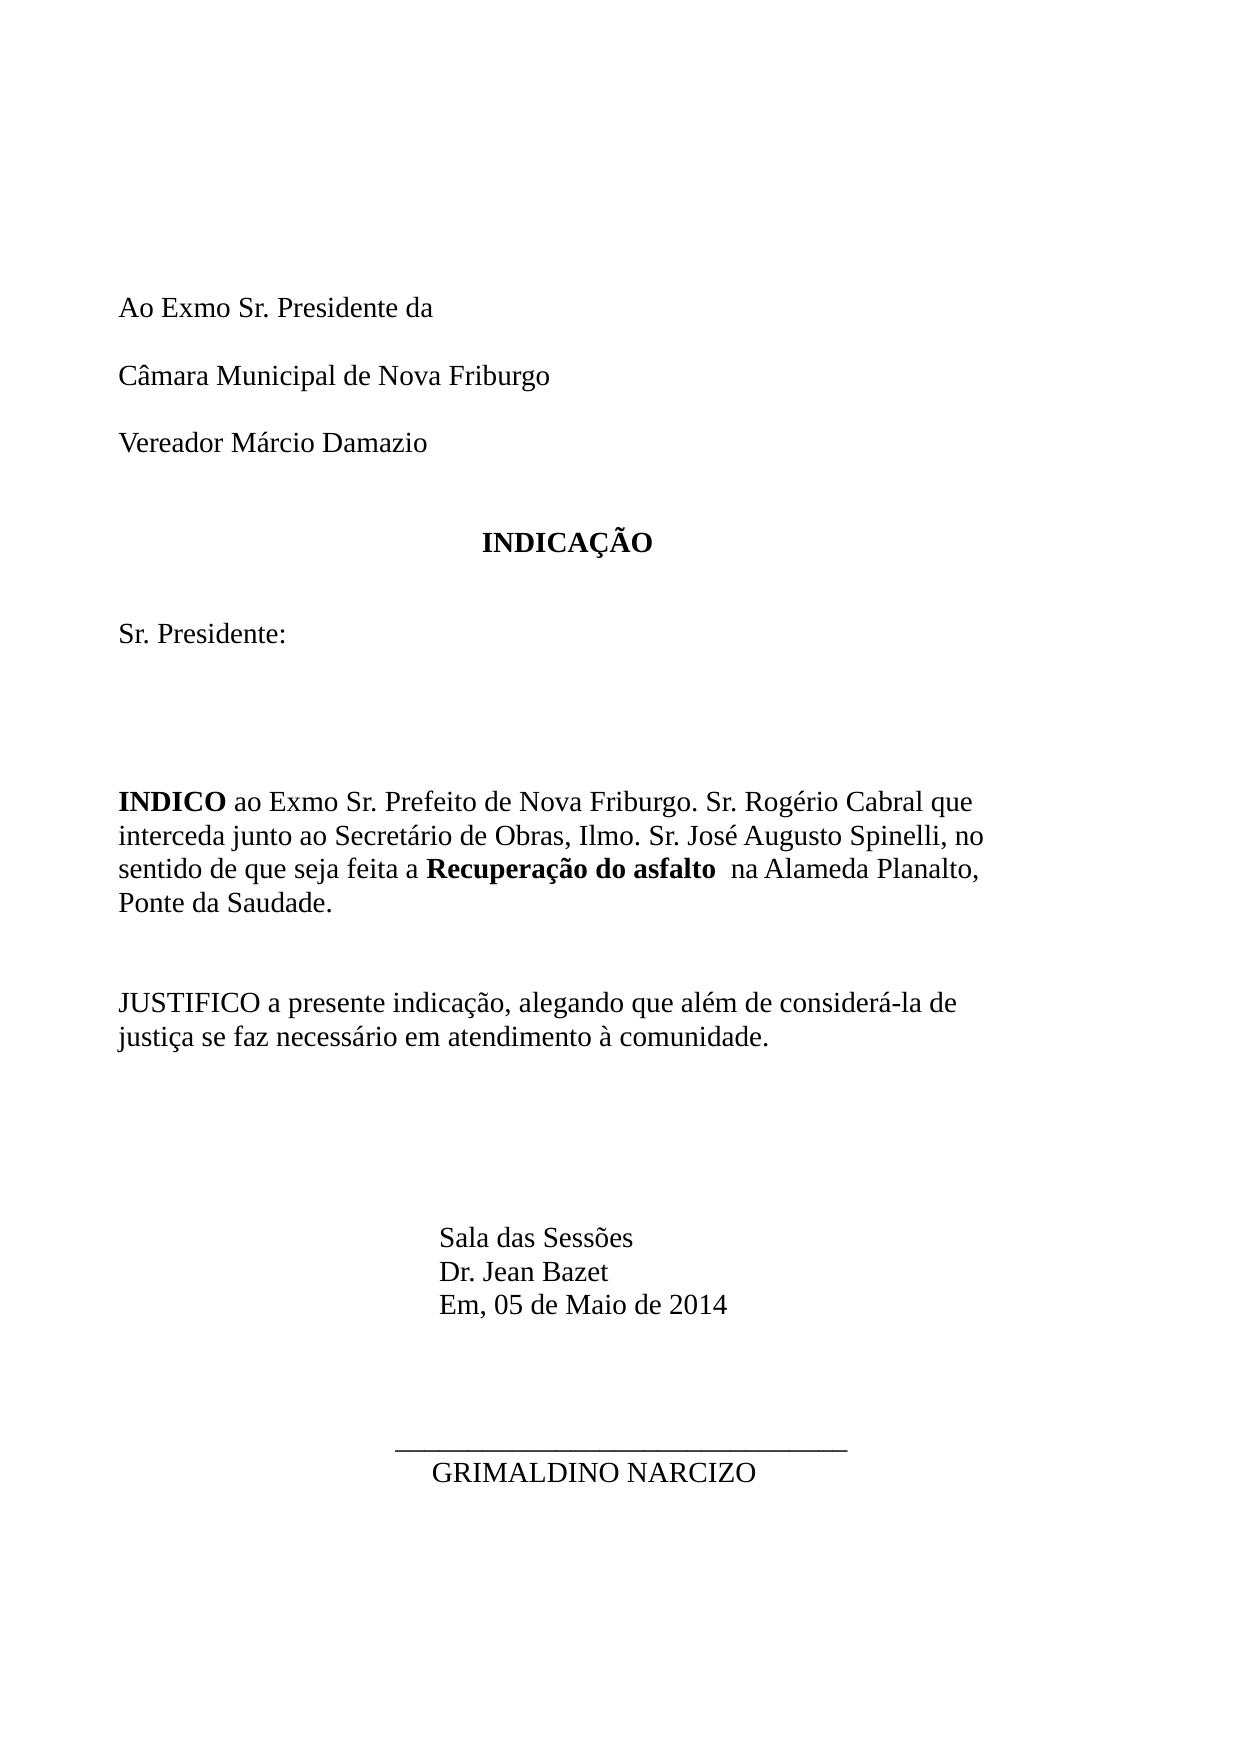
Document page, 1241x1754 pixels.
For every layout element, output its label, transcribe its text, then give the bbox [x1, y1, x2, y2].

text Sr. Presidente: [118, 616, 1122, 650]
text _______________________________ [118, 1421, 1122, 1455]
text Ao Exmo Sr. Presidente da [118, 291, 1122, 324]
text GRIMALDINO NARCIZO [118, 1455, 1122, 1488]
text INDICO ao Exmo Sr. Prefeito de Nova Friburgo. Sr. Rogério Cabral que [118, 784, 1122, 818]
text sentido de que seja feita a Recuperação do asfalto na Alameda Planalto, [118, 851, 1122, 885]
text JUSTIFICO a presente indicação, alegando que além de considerá-la de [118, 985, 1122, 1019]
text INDICAÇÃO [118, 525, 1122, 559]
text Dr. Jean Bazet [118, 1254, 1122, 1287]
text Ponte da Saudade. [118, 885, 1122, 918]
text justiça se faz necessário em atendimento à comunidade. [118, 1019, 1122, 1052]
text Câmara Municipal de Nova Friburgo [118, 358, 1122, 391]
text Vereador Márcio Damazio [118, 425, 1122, 458]
text Sala das Sessões [118, 1220, 1122, 1254]
text Em, 05 de Maio de 2014 [118, 1287, 1122, 1321]
text interceda junto ao Secretário de Obras, Ilmo. Sr. José Augusto Spinelli, no [118, 818, 1122, 851]
